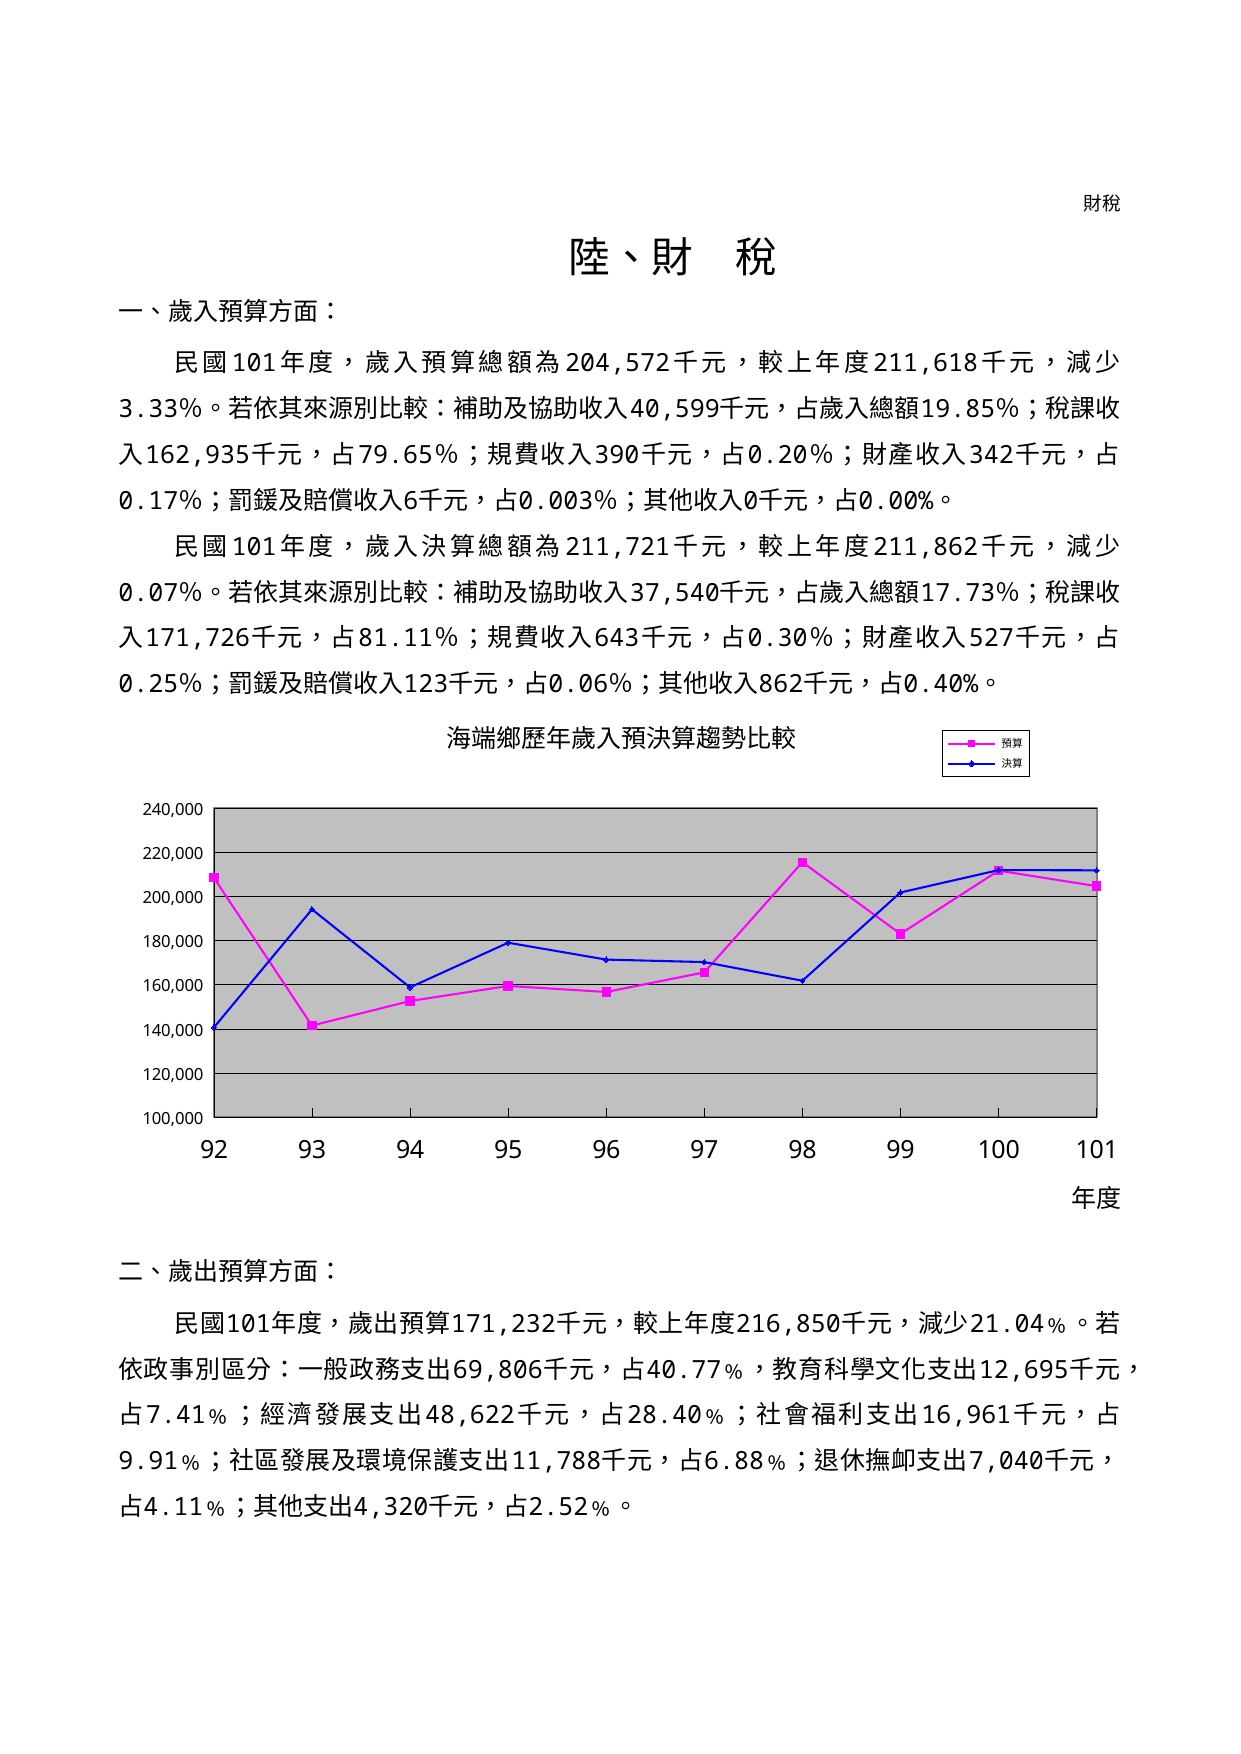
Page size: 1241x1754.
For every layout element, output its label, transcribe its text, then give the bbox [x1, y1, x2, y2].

text 民國101年度，歲入預算總額為204,572千元，較上年度211,618千元，減少3.33％。若依其來源別比較：補助及協助收入40,599千元，占歲入總額19.85％；稅課收入162,935千元，占79.65％；規費收入390千元，占0.20％；財產收入342千元，占0.17％；罰鍰及賠償收入6千元，占0.003％；其他收入0千元，占0.00%。 [118, 335, 1121, 518]
text 二、歲出預算方面： [118, 702, 1122, 1288]
text 財稅 [118, 189, 1121, 216]
text 陸、財 稅 [118, 224, 1227, 284]
text 民國101年度，歲入決算總額為211,721千元，較上年度211,862千元，減少0.07％。若依其來源別比較：補助及協助收入37,540千元，占歲入總額17.73％；稅課收入171,726千元，占81.11％；規費收入643千元，占0.30％；財產收入527千元，占0.25％；罰鍰及賠償收入123千元，占0.06％；其他收入862千元，占0.40%。 [118, 518, 1121, 702]
text 民國101年度，歲出預算171,232千元，較上年度216,850千元，減少21.04﹪。若依政事別區分：一般政務支出69,806千元，占40.77﹪，教育科學文化支出12,695千元，占7.41﹪；經濟發展支出48,622千元，占28.40﹪；社會福利支出16,961千元，占9.91﹪；社區發展及環境保護支出11,788千元，占6.88﹪；退休撫卹支出7,040千元，占4.11﹪；其他支出4,320千元，占2.52﹪。 [118, 1296, 1121, 1525]
text 一、歲入預算方面： [118, 291, 1227, 328]
